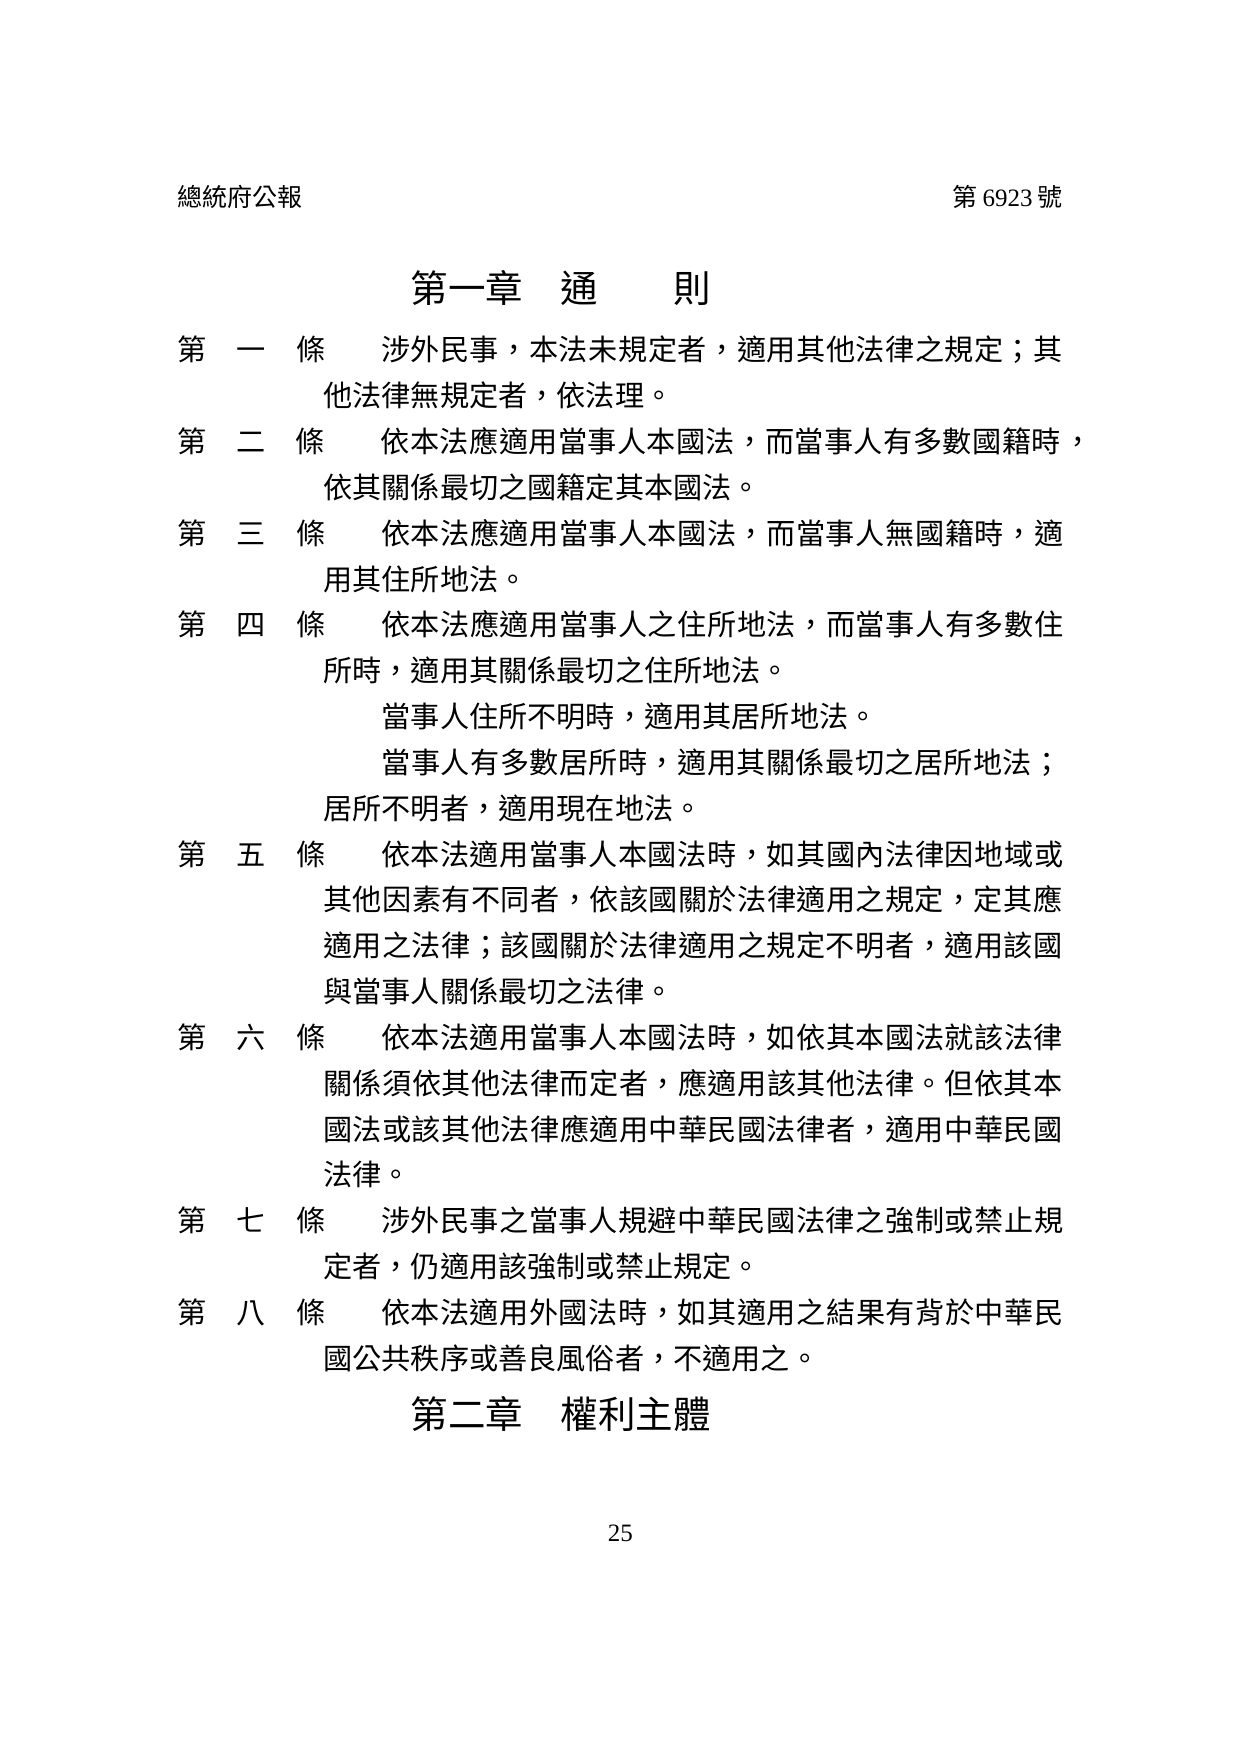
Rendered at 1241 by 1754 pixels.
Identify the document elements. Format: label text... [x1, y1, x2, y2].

text 第 六 條 依本法適用當事人本國法時，如依其本國法就該法律關係須依其他法律而定者，應適用該其他法律。但依其本國法或該其他法律應適用中華民國法律者，適用中華民國法律。 [177, 1012, 1063, 1195]
text 當事人有多數居所時，適用其關係最切之居所地法；居所不明者，適用現在地法。 [323, 737, 1063, 828]
text 第 七 條 涉外民事之當事人規避中華民國法律之強制或禁止規定者，仍適用該強制或禁止規定。 [177, 1195, 1063, 1287]
text 第一章 通 則 [411, 266, 1063, 312]
text 第 八 條 依本法適用外國法時，如其適用之結果有背於中華民國公共秩序或善良風俗者，不適用之。 [177, 1287, 1063, 1378]
text 第 一 條 涉外民事，本法未規定者，適用其他法律之規定；其他法律無規定者，依法理。 [177, 324, 1063, 416]
text 第 四 條 依本法應適用當事人之住所地法，而當事人有多數住所時，適用其關係最切之住所地法。 [177, 599, 1063, 691]
text 第二章 權利主體 [411, 1391, 1063, 1438]
text 第 五 條 依本法適用當事人本國法時，如其國內法律因地域或其他因素有不同者，依該國關於法律適用之規定，定其應適用之法律；該國關於法律適用之規定不明者，適用該國與當事人關係最切之法律。 [177, 828, 1063, 1012]
text 第 二 條 依本法應適用當事人本國法，而當事人有多數國籍時，依其關係最切之國籍定其本國法。 [177, 416, 1063, 507]
text 第 三 條 依本法應適用當事人本國法，而當事人無國籍時，適用其住所地法。 [177, 507, 1063, 599]
text 當事人住所不明時，適用其居所地法。 [323, 691, 1063, 737]
